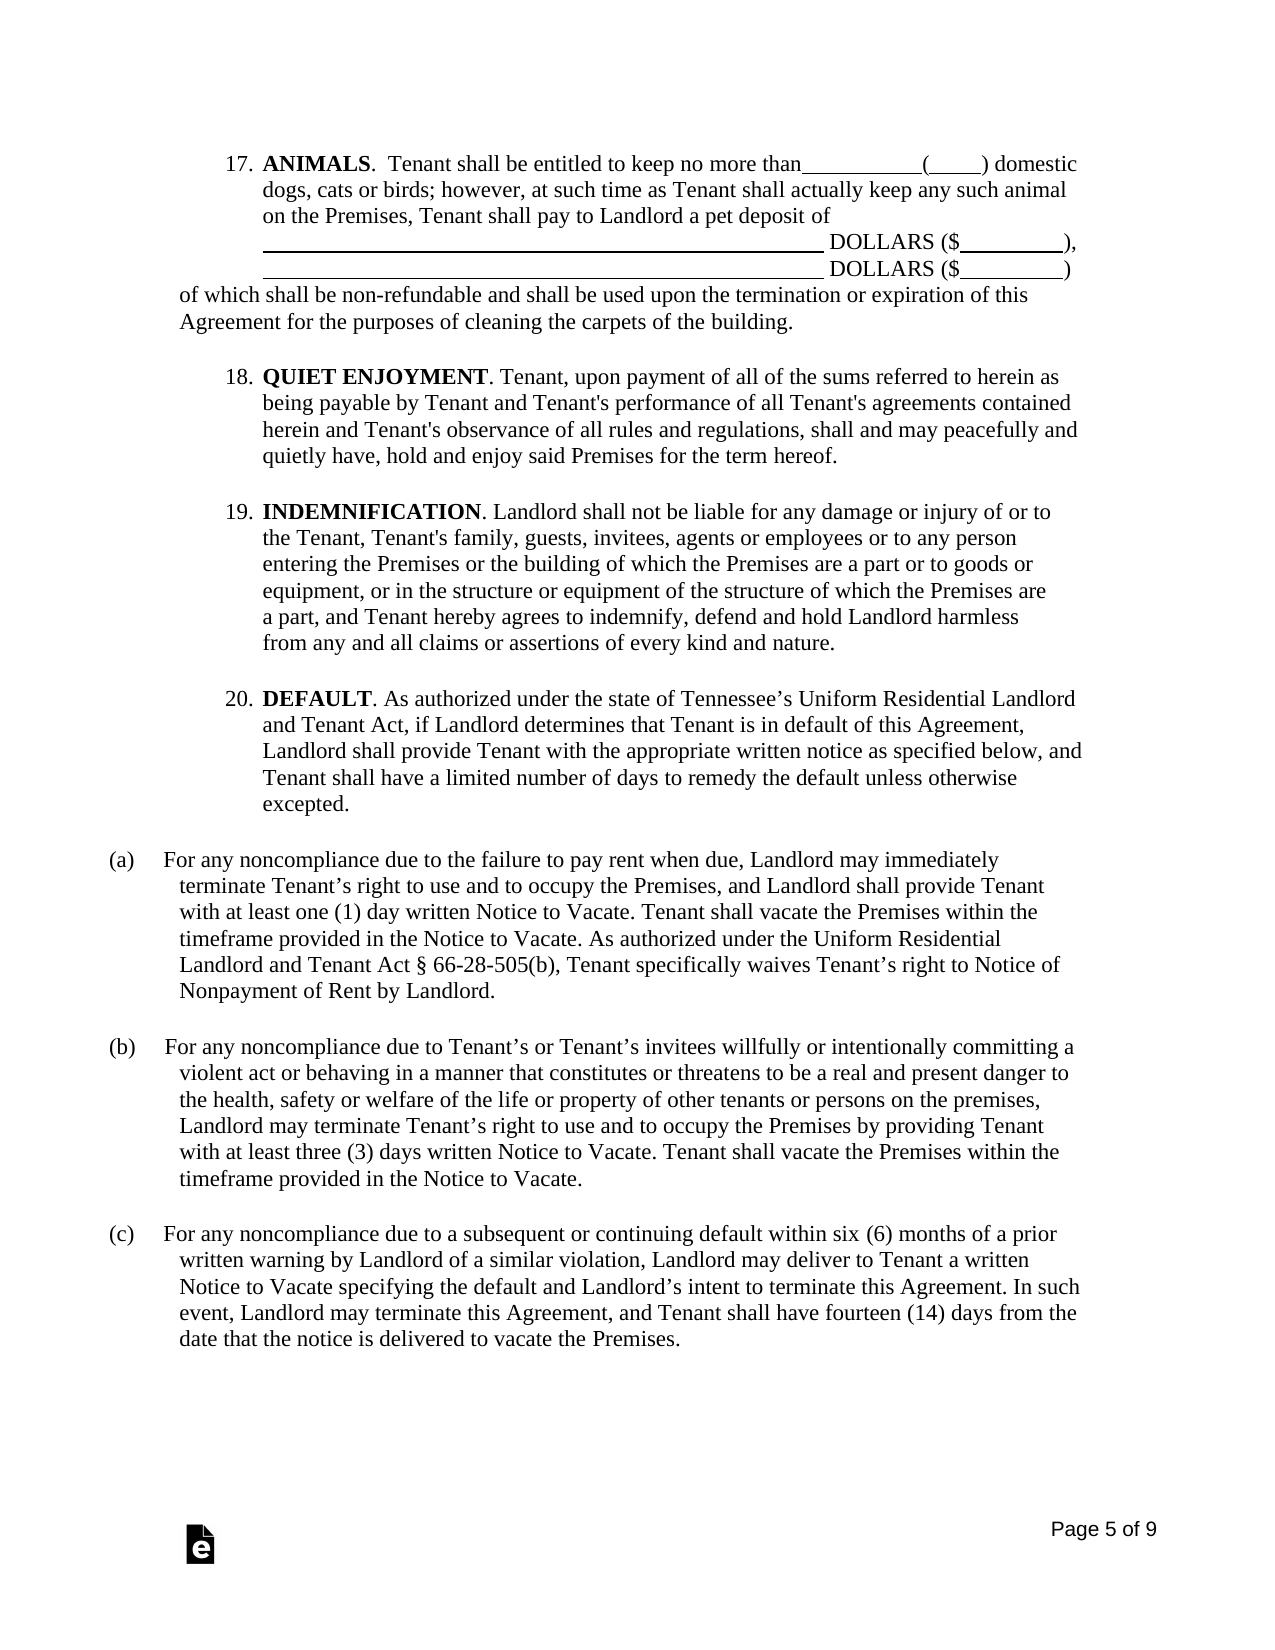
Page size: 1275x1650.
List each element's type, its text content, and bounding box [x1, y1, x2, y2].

list For any noncompliance due to Tenant’s or Tenant’s invitees willfully or intentionally committing a violent act or behaving in a manner that constitutes or threatens to be a real and present danger to the health, safety or welfare of the life or property of other tenants or persons on the premises, Landlord may terminate Tenant’s right to use and to occupy the Premises by providing Tenant with at least three (3) days written Notice to Vacate. Tenant shall vacate the Premises within the timeframe provided in the Notice to Vacate. [109, 1033, 1083, 1191]
text DOLLARS ($ ), [262, 229, 1098, 255]
list DEFAULT. As authorized under the state of Tennessee’s Uniform Residential Landlord and Tenant Act, if Landlord determines that Tenant is in default of this Agreement, Landlord shall provide Tenant with the appropriate written notice as specified below, and Tenant shall have a limited number of days to remedy the default unless otherwise excepted. [225, 685, 1083, 817]
text DOLLARS ($ ) [262, 255, 1098, 281]
list ANIMALS. Tenant shall be entitled to keep no more than ( ) domestic dogs, cats or birds; however, at such time as Tenant shall actually keep any such animal on the Premises, Tenant shall pay to Landlord a pet deposit of [225, 150, 1077, 229]
text of which shall be non-refundable and shall be used upon the termination or expiration of this Agreement for the purposes of cleaning the carpets of the building. [179, 281, 1075, 334]
list INDEMNIFICATION. Landlord shall not be liable for any damage or injury of or to the Tenant, Tenant's family, guests, invitees, agents or employees or to any person entering the Premises or the building of which the Premises are a part or to goods or equipment, or in the structure or equipment of the structure of which the Premises are a part, and Tenant hereby agrees to indemnify, defend and hold Landlord harmless from any and all claims or assertions of every kind and nature. [225, 498, 1063, 656]
list For any noncompliance due to the failure to pay rent when due, Landlord may immediately terminate Tenant’s right to use and to occupy the Premises, and Landlord shall provide Tenant with at least one (1) day written Notice to Vacate. Tenant shall vacate the Premises within the timeframe provided in the Notice to Vacate. As authorized under the Uniform Residential Landlord and Tenant Act § 66-28-505(b), Tenant specifically waives Tenant’s right to Notice of Nonpayment of Rent by Landlord. [109, 846, 1087, 1004]
list For any noncompliance due to a subsequent or continuing default within six (6) months of a prior written warning by Landlord of a similar violation, Landlord may deliver to Tenant a written Notice to Vacate specifying the default and Landlord’s intent to terminate this Agreement. In such event, Landlord may terminate this Agreement, and Tenant shall have fourteen (14) days from the date that the notice is delivered to vacate the Premises. [109, 1220, 1084, 1352]
list QUIET ENJOYMENT. Tenant, upon payment of all of the sums referred to herein as being payable by Tenant and Tenant's performance of all Tenant's agreements contained herein and Tenant's observance of all rules and regulations, shall and may peacefully and quietly have, hold and enjoy said Premises for the term hereof. [225, 363, 1079, 468]
